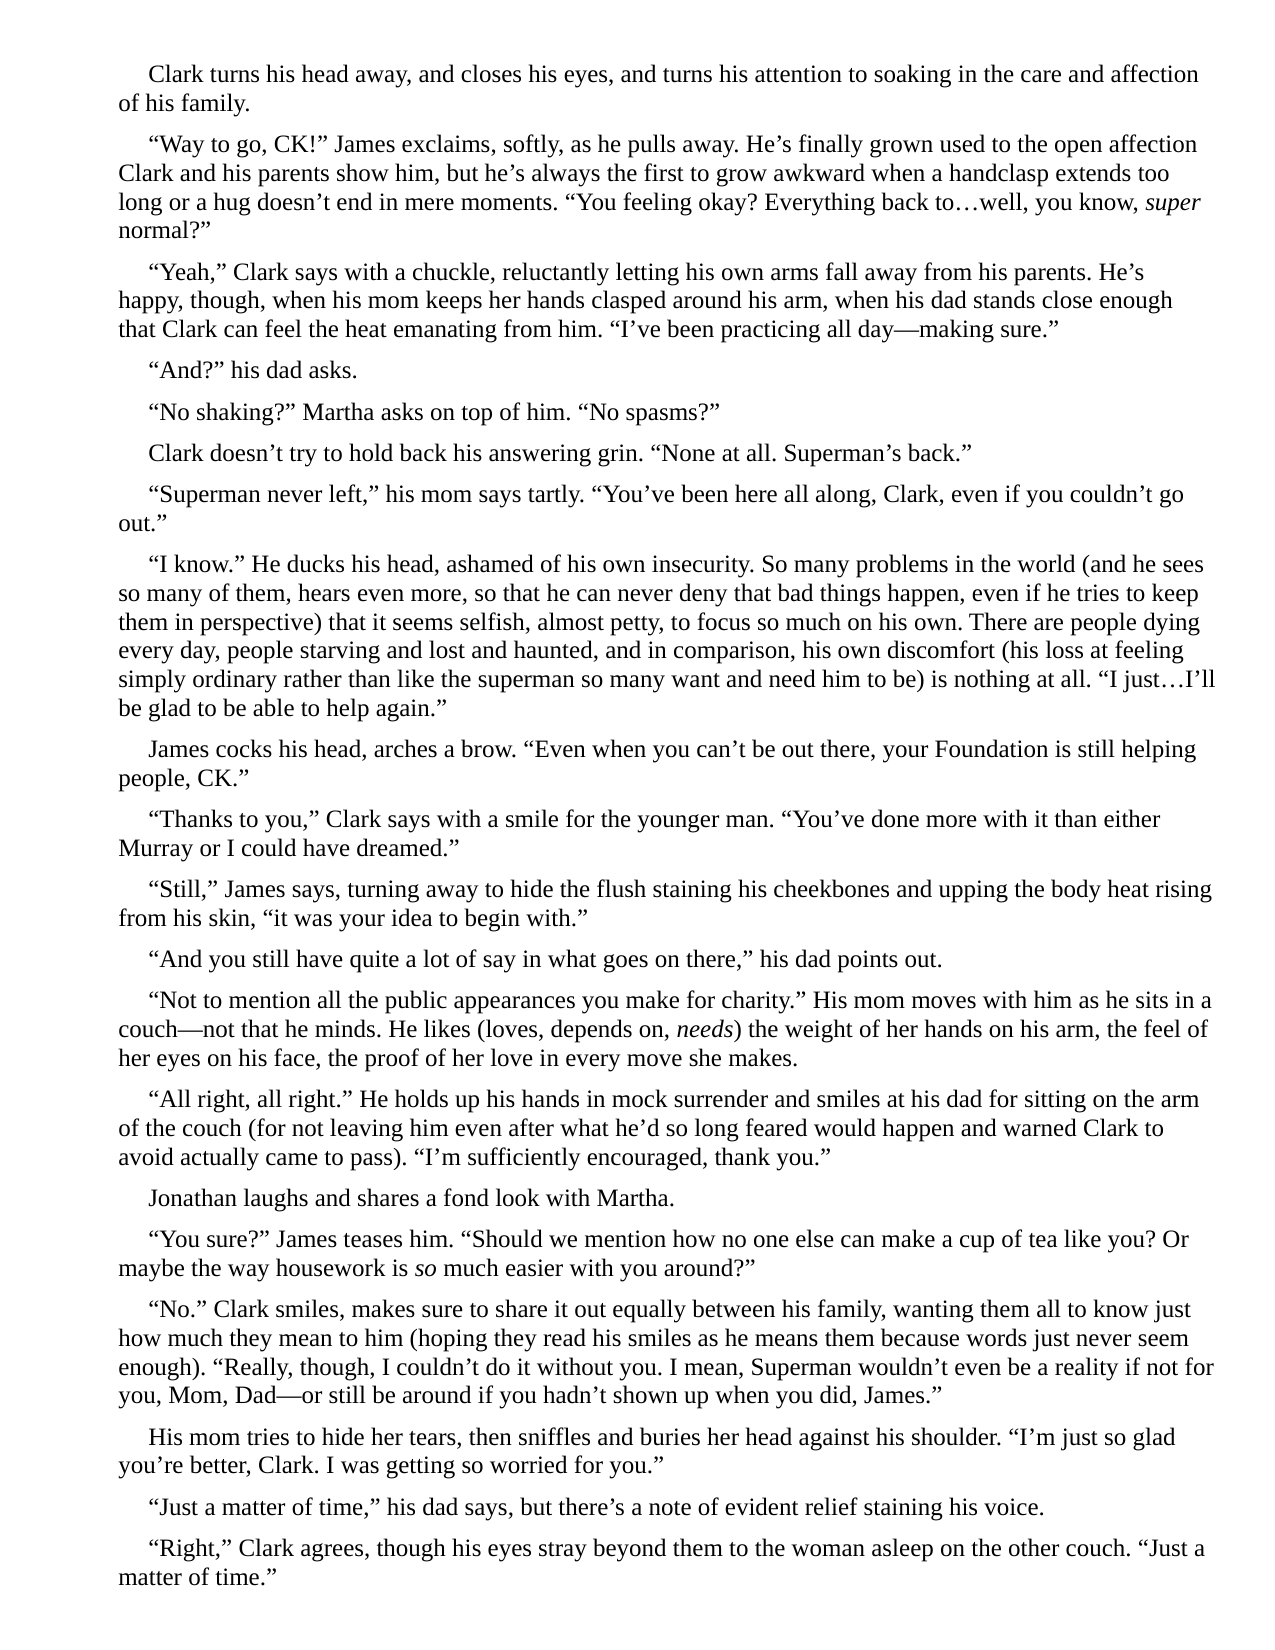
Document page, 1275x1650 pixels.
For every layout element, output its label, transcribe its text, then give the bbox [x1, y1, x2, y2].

text “Still,” James says, turning away to hide the flush staining his cheekbones and upping the body heat rising from his skin, “it was your idea to begin with.” [118, 874, 1216, 932]
text His mom tries to hide her tears, then sniffles and buries her head against his shoulder. “I’m just so glad you’re better, Clark. I was getting so worried for you.” [118, 1422, 1216, 1479]
text “Right,” Clark agrees, though his eyes stray beyond them to the woman asleep on the other couch. “Just a matter of time.” [118, 1533, 1216, 1590]
text “And you still have quite a lot of say in what goes on there,” his dad points out. [118, 944, 1216, 973]
text “You sure?” James teases him. “Should we mention how no one else can make a cup of tea like you? Or maybe the way housework is so much easier with you around?” [118, 1224, 1216, 1282]
text “Thanks to you,” Clark says with a smile for the younger man. “You’ve done more with it than either Murray or I could have dreamed.” [118, 804, 1216, 862]
text “I know.” He ducks his head, ashamed of his own insecurity. So many problems in the world (and he sees so many of them, hears even more, so that he can never deny that bad things happen, even if he tries to keep them in perspective) that it seems selfish, almost petty, to focus so much on his own. There are people dying every day, people starving and lost and haunted, and in comparison, his own discomfort (his loss at feeling simply ordinary rather than like the superman so many want and need him to be) is nothing at all. “I just…I’ll be glad to be able to help again.” [118, 549, 1216, 722]
text “Just a matter of time,” his dad says, but there’s a note of evident relief staining his voice. [118, 1492, 1216, 1520]
text “Superman never left,” his mom says tartly. “You’ve been here all along, Clark, even if you couldn’t go out.” [118, 479, 1216, 537]
text “All right, all right.” He holds up his hands in mock surrender and smiles at his dad for sitting on the arm of the couch (for not leaving him even after what he’d so long feared would happen and warned Clark to avoid actually came to pass). “I’m sufficiently encouraged, thank you.” [118, 1084, 1216, 1170]
text “And?” his dad asks. [118, 355, 1216, 384]
text “No shaking?” Martha asks on top of him. “No spasms?” [118, 397, 1216, 425]
text Clark doesn’t try to hold back his answering grin. “None at all. Superman’s back.” [118, 438, 1216, 467]
text “No.” Clark smiles, makes sure to share it out equally between his family, wanting them all to know just how much they mean to him (hoping they read his smiles as he means them because words just never seem enough). “Really, though, I couldn’t do it without you. I mean, Superman wouldn’t even be a reality if not for you, Mom, Dad—or still be around if you hadn’t shown up when you did, James.” [118, 1294, 1216, 1409]
text Clark turns his head away, and closes his eyes, and turns his attention to soaking in the care and affection of his family. [118, 59, 1216, 117]
text “Way to go, CK!” James exclaims, softly, as he pulls away. He’s finally grown used to the open affection Clark and his parents show him, but he’s always the first to grow awkward when a handclasp extends too long or a hug doesn’t end in mere moments. “You feeling okay? Everything back to…well, you know, super normal?” [118, 129, 1216, 244]
text “Yeah,” Clark says with a chuckle, reluctantly letting his own arms fall away from his parents. He’s happy, though, when his mom keeps her hands clasped around his arm, when his dad stands close enough that Clark can feel the heat emanating from him. “I’ve been practicing all day—making sure.” [118, 257, 1216, 343]
text Jonathan laughs and shares a fond look with Martha. [118, 1183, 1216, 1212]
text James cocks his head, arches a brow. “Even when you can’t be out there, your Foundation is still helping people, CK.” [118, 734, 1216, 792]
text “Not to mention all the public appearances you make for charity.” His mom moves with him as he sits in a couch—not that he minds. He likes (loves, depends on, needs) the weight of her hands on his arm, the feel of her eyes on his face, the proof of her love in every move she makes. [118, 985, 1216, 1072]
